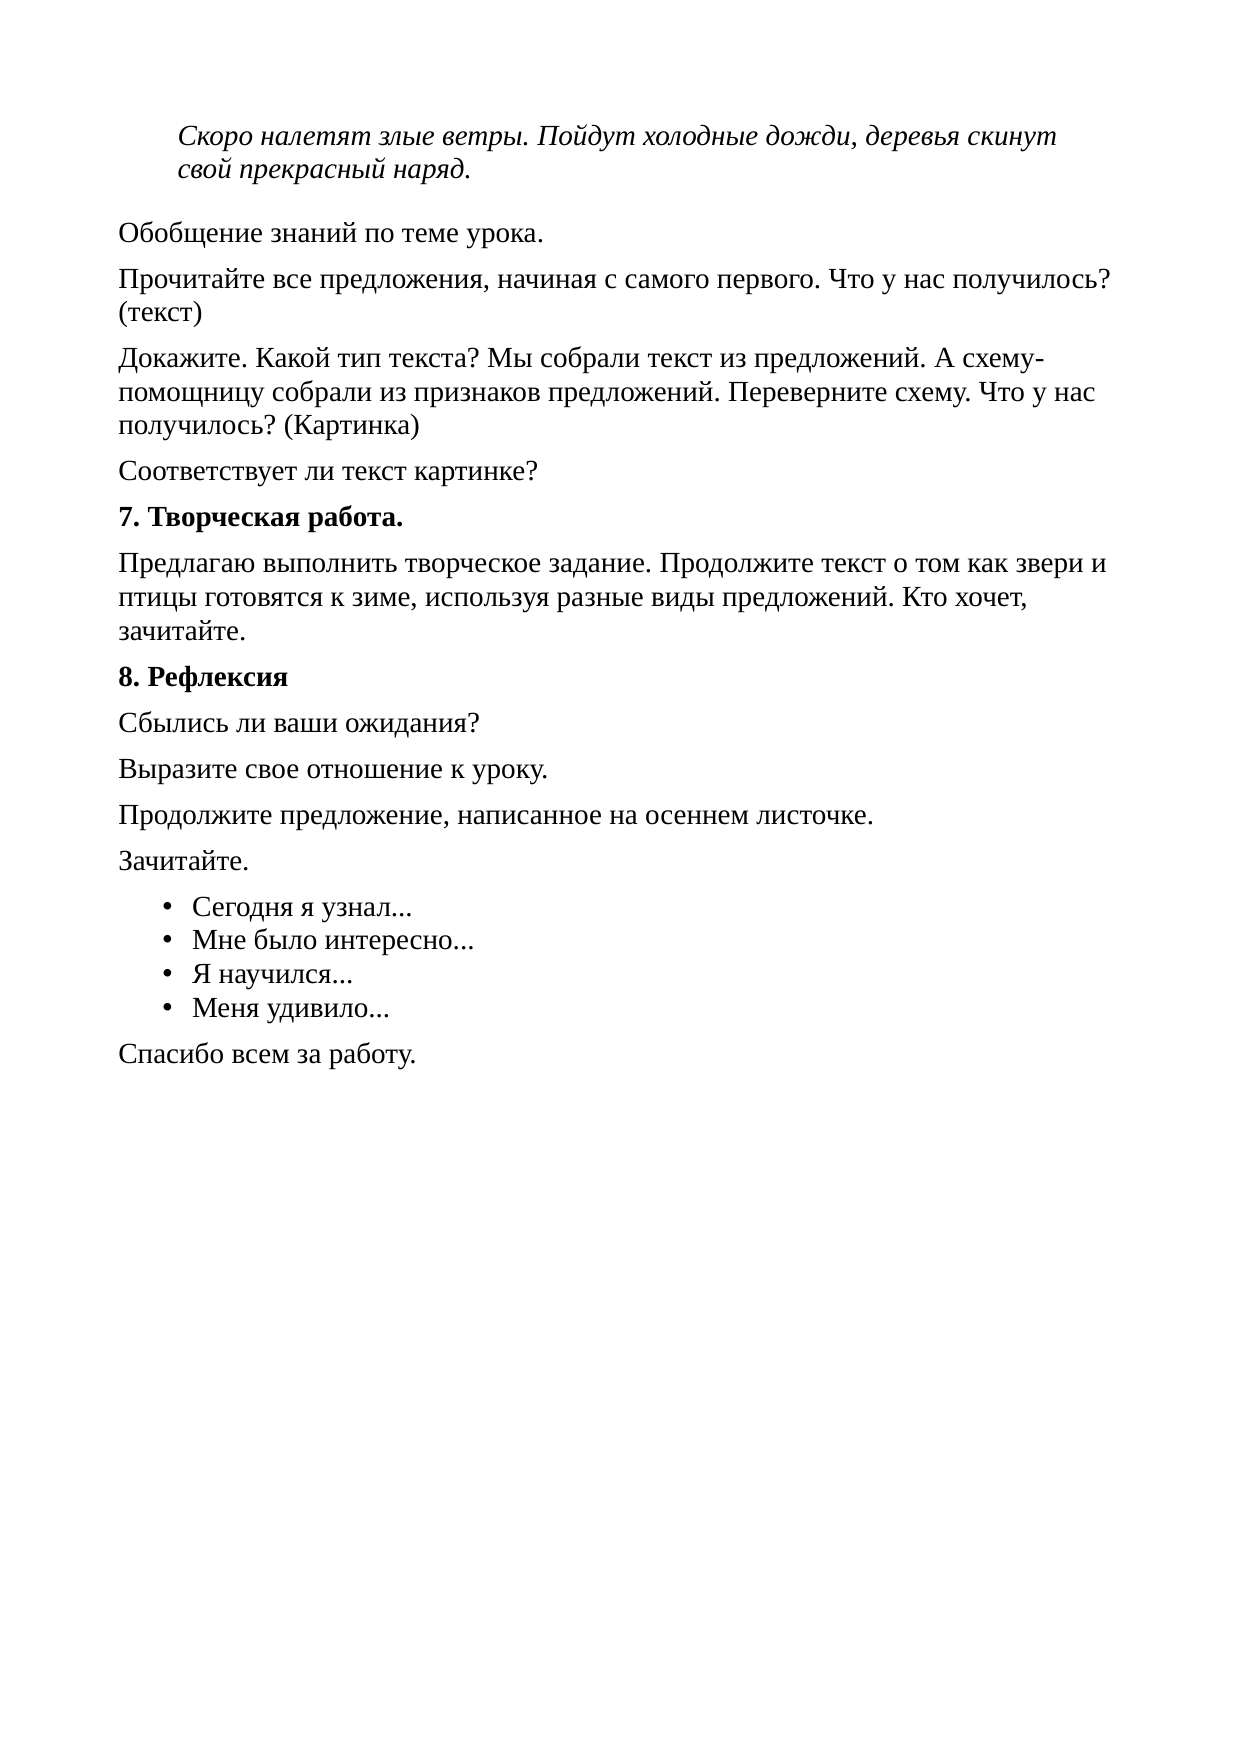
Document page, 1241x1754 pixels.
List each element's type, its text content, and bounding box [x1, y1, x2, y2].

text 8. Рефлексия [118, 659, 1122, 692]
text Зачитайте. [118, 843, 1122, 876]
text Продолжите предложение, написанное на осеннем листочке. [118, 797, 1122, 830]
text Докажите. Какой тип текста? Мы собрали текст из предложений. А схему-помощницу собрали из признаков предложений. Переверните схему. Что у нас получилось? (Картинка) [118, 340, 1122, 441]
text Выразите свое отношение к уроку. [118, 751, 1122, 784]
text Скоро налетят злые ветры. Пойдут холодные дожди, деревья скинут свой прекрасный наряд. [177, 118, 1063, 185]
text Соответствует ли текст картинке? [118, 453, 1122, 487]
text Прочитайте все предложения, начиная с самого первого. Что у нас получилось? (текст) [118, 261, 1122, 328]
list Я научился... [162, 956, 1122, 990]
text Сбылись ли ваши ожидания? [118, 705, 1122, 738]
text Предлагаю выполнить творческое задание. Продолжите текст о том как звери и птицы готовятся к зиме, используя разные виды предложений. Кто хочет, зачитайте. [118, 546, 1122, 646]
list Мне было интересно... [162, 922, 1122, 956]
list Меня удивило... [162, 990, 1122, 1023]
text Спасибо всем за работу. [118, 1036, 1122, 1069]
list Сегодня я узнал... [162, 889, 1122, 922]
text 7. Творческая работа. [118, 499, 1122, 533]
text Обобщение знаний по теме урока. [118, 215, 1122, 248]
